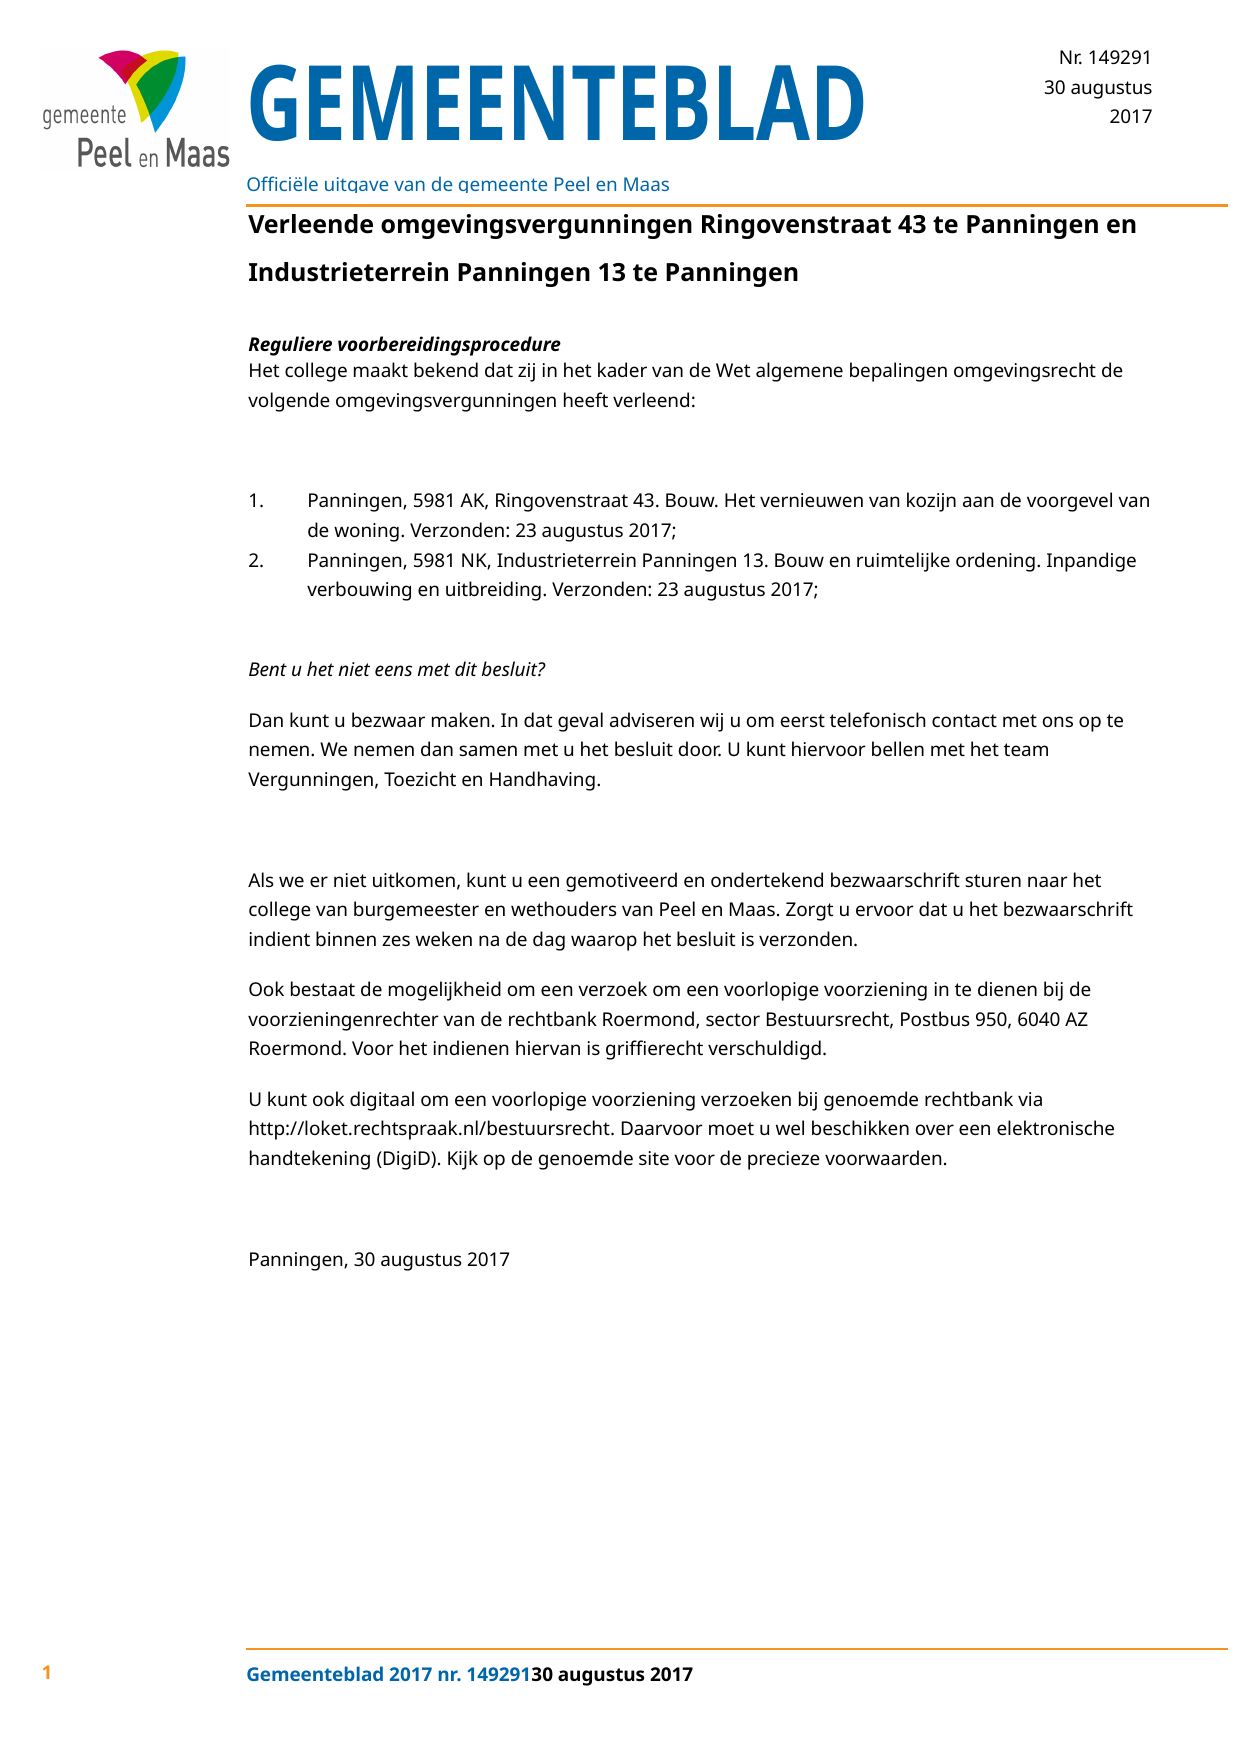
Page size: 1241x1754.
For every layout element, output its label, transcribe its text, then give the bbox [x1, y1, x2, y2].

text Verleende omgevingsvergunningen Ringovenstraat 43 te Panningen en Industrieterrein Panningen 13 te Panningen [248, 207, 1152, 288]
text Bent u het niet eens met dit besluit? [248, 656, 1152, 682]
list Panningen, 5981 AK, Ringovenstraat 43. Bouw. Het vernieuwen van kozijn aan de voorgevel van de woning. Verzonden: 23 augustus 2017; [248, 488, 1152, 543]
list Panningen, 5981 NK, Industrieterrein Panningen 13. Bouw en ruimtelijke ordening. Inpandige verbouwing en uitbreiding. Verzonden: 23 augustus 2017; [248, 547, 1152, 602]
text Als we er niet uitkomen, kunt u een gemotiveerd en ondertekend bezwaarschrift sturen naar het college van burgemeester en wethouders van Peel en Maas. Zorgt u ervoor dat u het bezwaarschrift indient binnen zes weken na de dag waarop het besluit is verzonden. [248, 867, 1152, 952]
text U kunt ook digitaal om een voorlopige voorziening verzoeken bij genoemde rechtbank via http://loket.rechtspraak.nl/bestuursrecht. Daarvoor moet u wel beschikken over een elektronische handtekening (DigiD). Kijk op de genoemde site voor de precieze voorwaarden. [248, 1086, 1152, 1171]
picture [41, 47, 231, 172]
text Dan kunt u bezwaar maken. In dat geval adviseren wij u om eerst telefonisch contact met ons op te nemen. We nemen dan samen met u het besluit door. U kunt hiervoor bellen met het team Vergunningen, Toezicht en Handhaving. [248, 707, 1152, 792]
text Het college maakt bekend dat zij in het kader van de Wet algemene bepalingen omgevingsrecht de volgende omgevingsvergunningen heeft verleend: [248, 357, 1152, 412]
text Panningen, 30 augustus 2017 [248, 1246, 1152, 1272]
text Reguliere voorbereidingsprocedure [248, 331, 1152, 357]
text Ook bestaat de mogelijkheid om een verzoek om een voorlopige voorziening in te dienen bij de voorzieningenrechter van de rechtbank Roermond, sector Bestuursrecht, Postbus 950, 6040 AZ Roermond. Voor het indienen hiervan is griffierecht verschuldigd. [248, 976, 1152, 1061]
